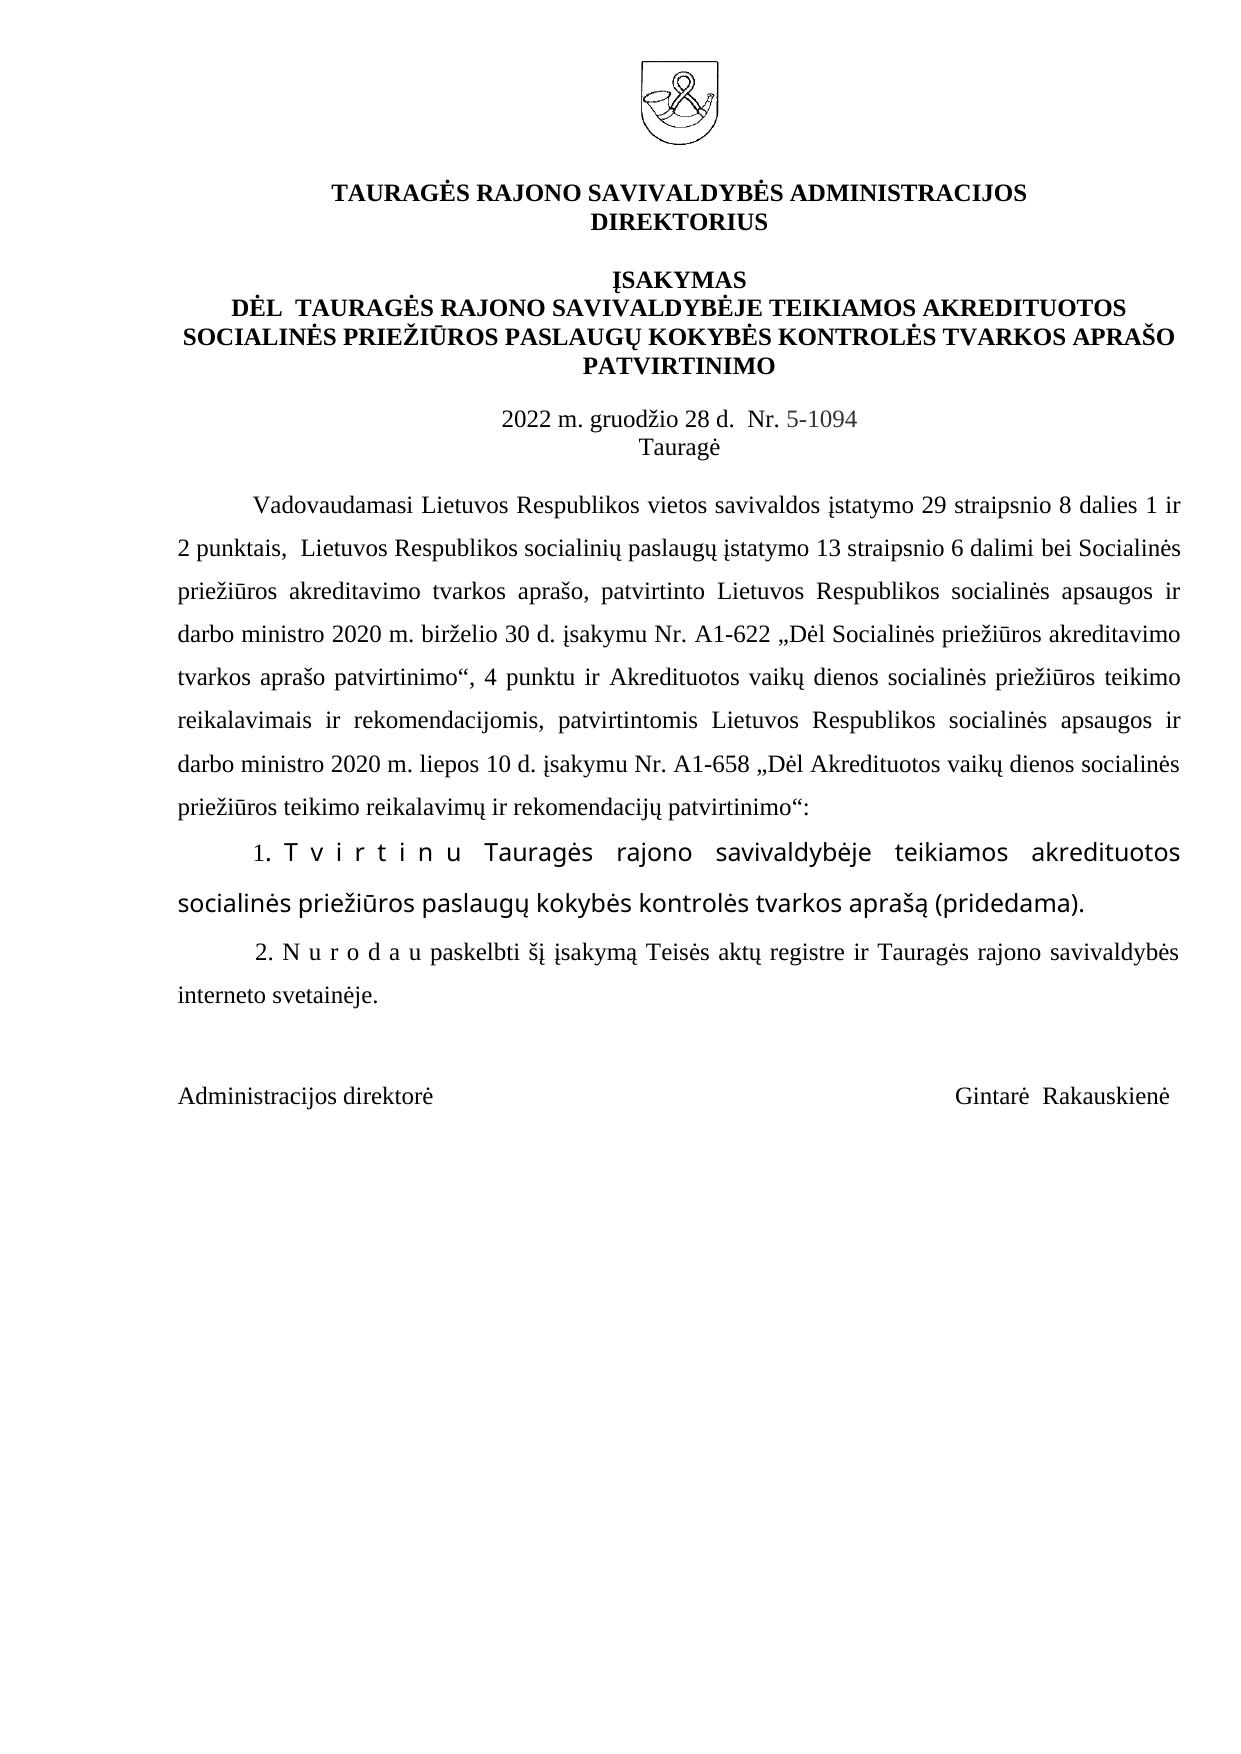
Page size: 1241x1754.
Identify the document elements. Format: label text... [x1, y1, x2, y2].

text Tauragė [177, 432, 1181, 461]
text 1.Tvirtinu Tauragės rajono savivaldybėje teikiamos akredituotos socialinės priežiūros paslaugų kokybės kontrolės tvarkos aprašą (pridedama). [177, 835, 1181, 920]
text ĮSAKYMAS [177, 265, 1181, 293]
text Vadovaudamasi Lietuvos Respublikos vietos savivaldos įstatymo 29 straipsnio 8 dalies 1 ir 2 punktais, Lietuvos Respublikos socialinių paslaugų įstatymo 13 straipsnio 6 dalimi bei Socialinės priežiūros akreditavimo tvarkos aprašo, patvirtinto Lietuvos Respublikos socialinės apsaugos ir darbo ministro 2020 m. birželio 30 d. įsakymu Nr. A1-622 „Dėl Socialinės priežiūros akreditavimo tvarkos aprašo patvirtinimo“, 4 punktu ir Akredituotos vaikų dienos socialinės priežiūros teikimo reikalavimais ir rekomendacijomis, patvirtintomis Lietuvos Respublikos socialinės apsaugos ir darbo ministro 2020 m. liepos 10 d. įsakymu Nr. A1-658 „Dėl Akredituotos vaikų dienos socialinės priežiūros teikimo reikalavimų ir rekomendacijų patvirtinimo“: [177, 490, 1181, 821]
text TAURAGĖS RAJONO SAVIVALDYBĖS ADMINISTRACIJOS [177, 178, 1181, 207]
text DIREKTORIUS [177, 207, 1181, 236]
text 2022 m. gruodžio 28 d. Nr. 5-1094 [177, 404, 1181, 432]
text DĖL TAURAGĖS RAJONO SAVIVALDYBĖJE TEIKIAMOS AKREDITUOTOS SOCIALINĖS PRIEŽIŪROS PASLAUGŲ KOKYBĖS KONTROLĖS TVARKOS APRAŠO PATVIRTINIMO [177, 293, 1181, 380]
text 2. N u r o d a u paskelbti šį įsakymą Teisės aktų registre ir Tauragės rajono savivaldybės interneto svetainėje. [177, 937, 1181, 1009]
text Administracijos direktorė Gintarė Rakauskienė [177, 1081, 1181, 1109]
